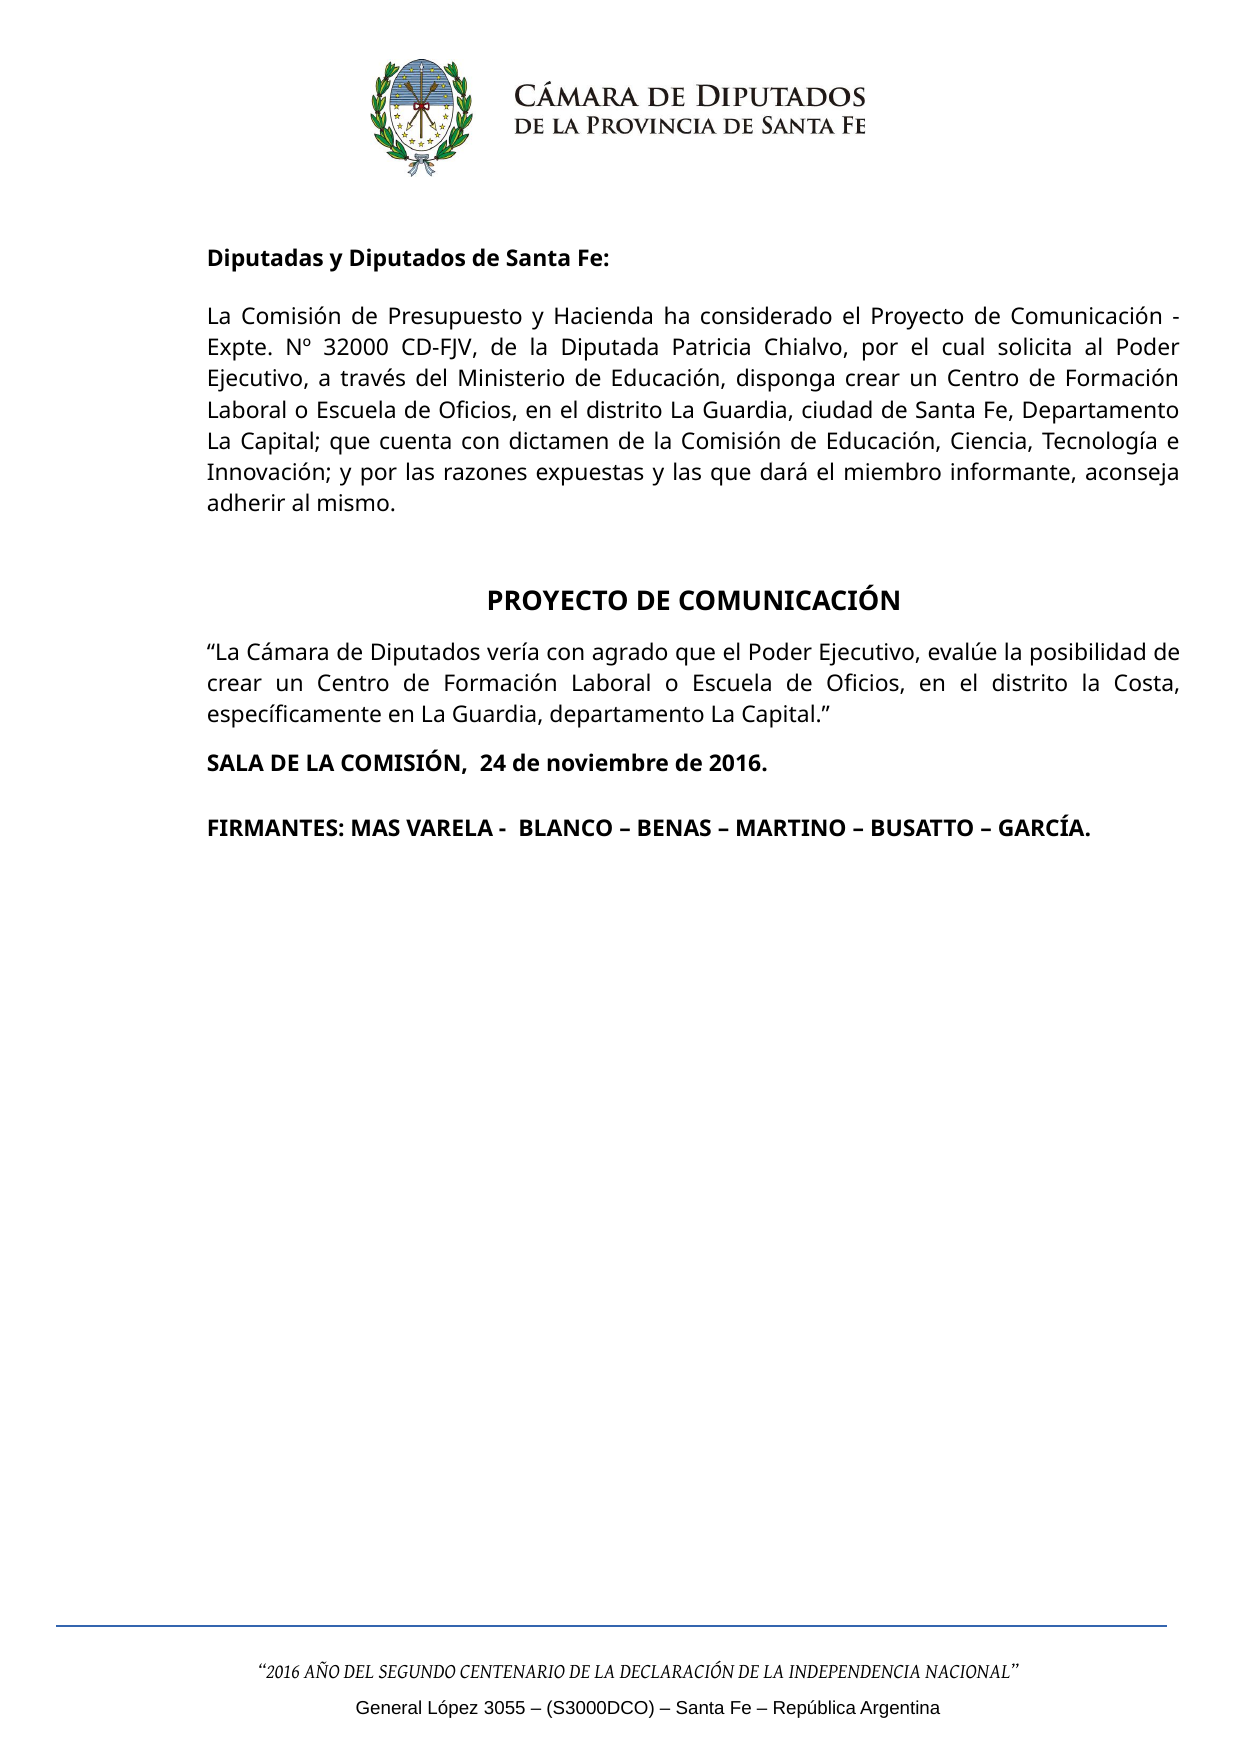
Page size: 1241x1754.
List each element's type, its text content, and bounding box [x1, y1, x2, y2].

text “La Cámara de Diputados vería con agrado que el Poder Ejecutivo, evalúe la posibilidad de crear un Centro de Formación Laboral o Escuela de Oficios, en el distrito la Costa, específicamente en La Guardia, departamento La Capital.” [207, 636, 1181, 729]
text La Comisión de Presupuesto y Hacienda ha considerado el Proyecto de Comunicación - Expte. Nº 32000 CD-FJV, de la Diputada Patricia Chialvo, por el cual solicita al Poder Ejecutivo, a través del Ministerio de Educación, disponga crear un Centro de Formación Laboral o Escuela de Oficios, en el distrito La Guardia, ciudad de Santa Fe, Departamento La Capital; que cuenta con dictamen de la Comisión de Educación, Ciencia, Tecnología e Innovación; y por las razones expuestas y las que dará el miembro informante, aconseja adherir al mismo. [207, 300, 1181, 518]
text SALA DE LA COMISIÓN, 24 de noviembre de 2016. [207, 747, 1181, 778]
text FIRMANTES: MAS VARELA - BLANCO – BENAS – MARTINO – BUSATTO – GARCÍA. [207, 812, 1181, 844]
picture [370, 59, 866, 181]
text Diputadas y Diputados de Santa Fe: [207, 242, 1181, 273]
text PROYECTO DE COMUNICACIÓN [207, 581, 1181, 618]
